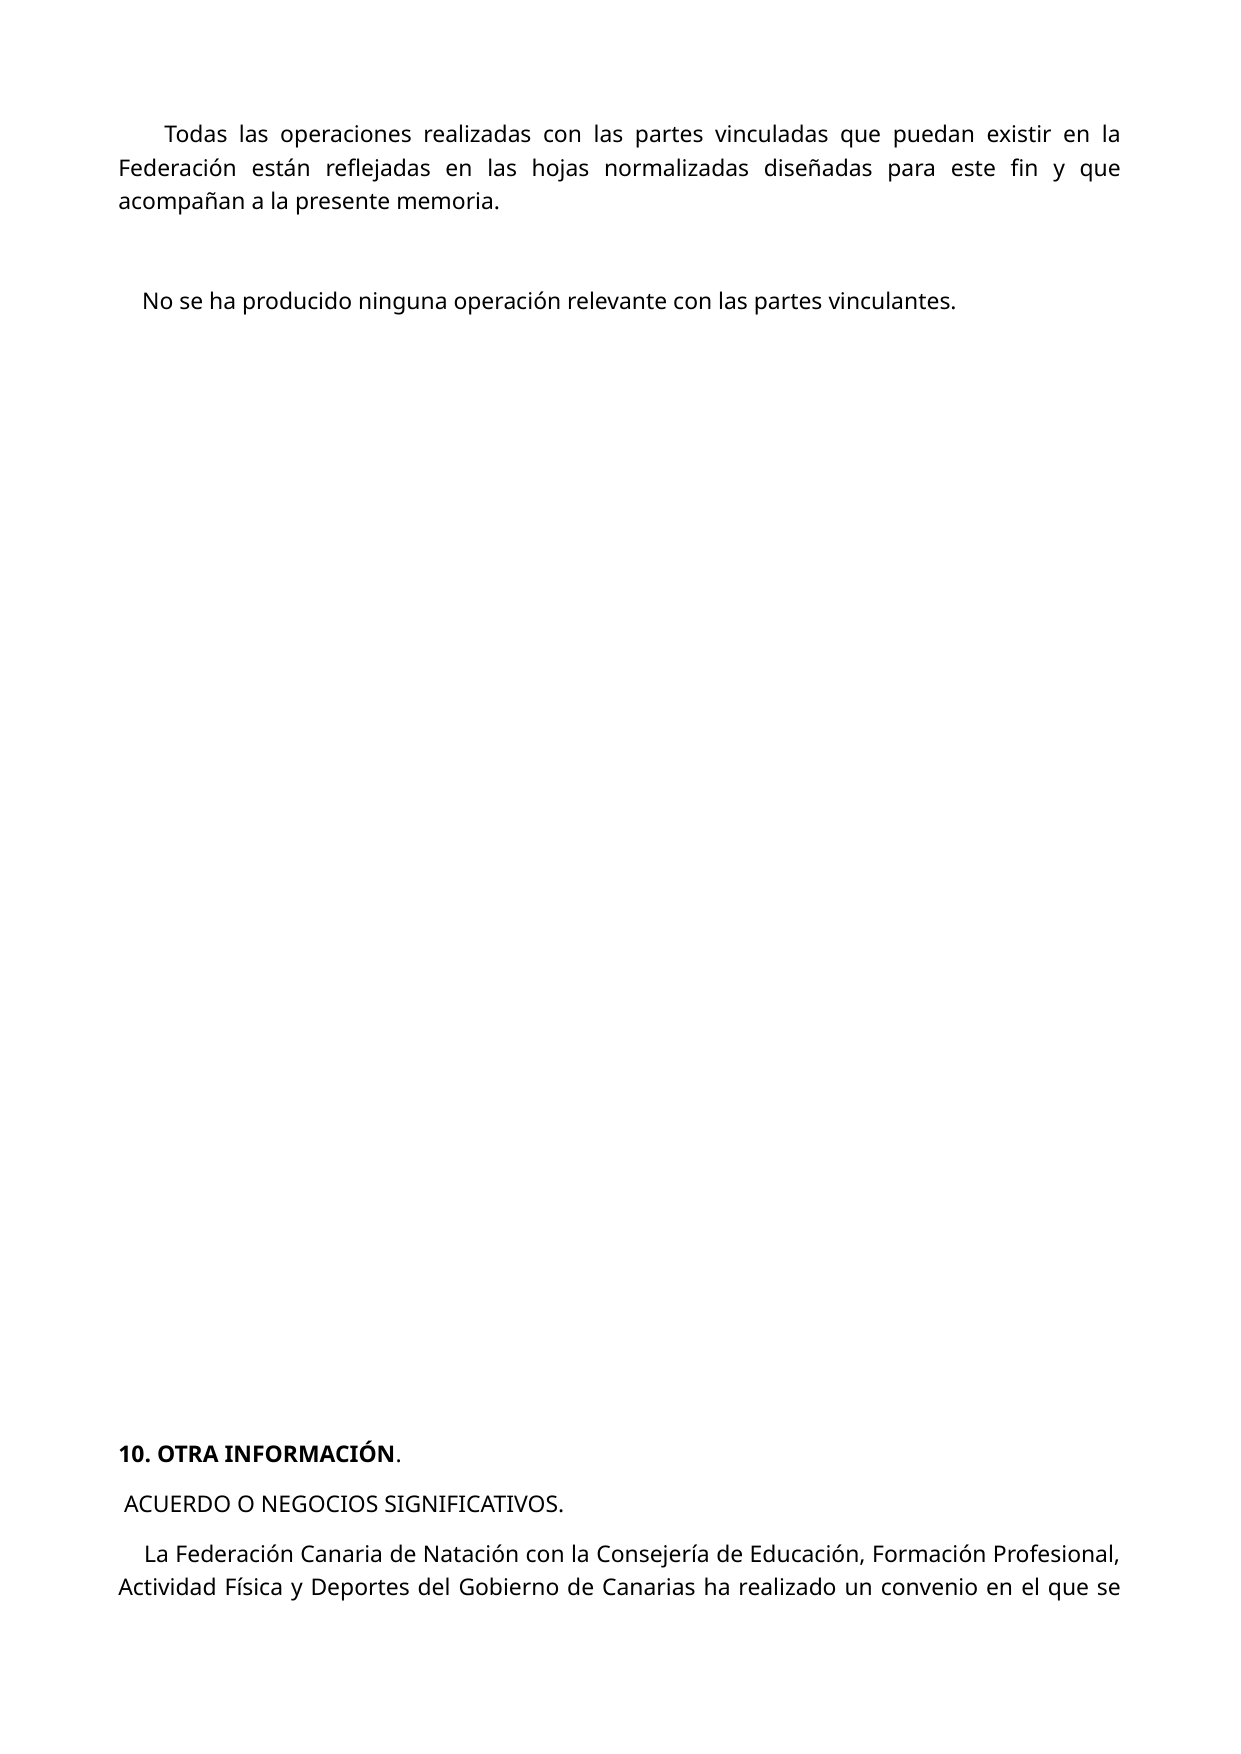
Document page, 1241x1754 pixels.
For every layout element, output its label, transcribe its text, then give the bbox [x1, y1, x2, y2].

text La Federación Canaria de Natación con la Consejería de Educación, Formación Profesional, Actividad Física y Deportes del Gobierno de Canarias ha realizado un convenio en el que se [118, 1538, 1122, 1602]
text ACUERDO O NEGOCIOS SIGNIFICATIVOS. [118, 1488, 1122, 1519]
text Todas las operaciones realizadas con las partes vinculadas que puedan existir en la Federación están reflejadas en las hojas normalizadas diseñadas para este fin y que acompañan a la presente memoria. [118, 118, 1122, 216]
text 10. OTRA INFORMACIÓN. [118, 1438, 1122, 1469]
text No se ha producido ninguna operación relevante con las partes vinculantes. [118, 285, 1122, 316]
